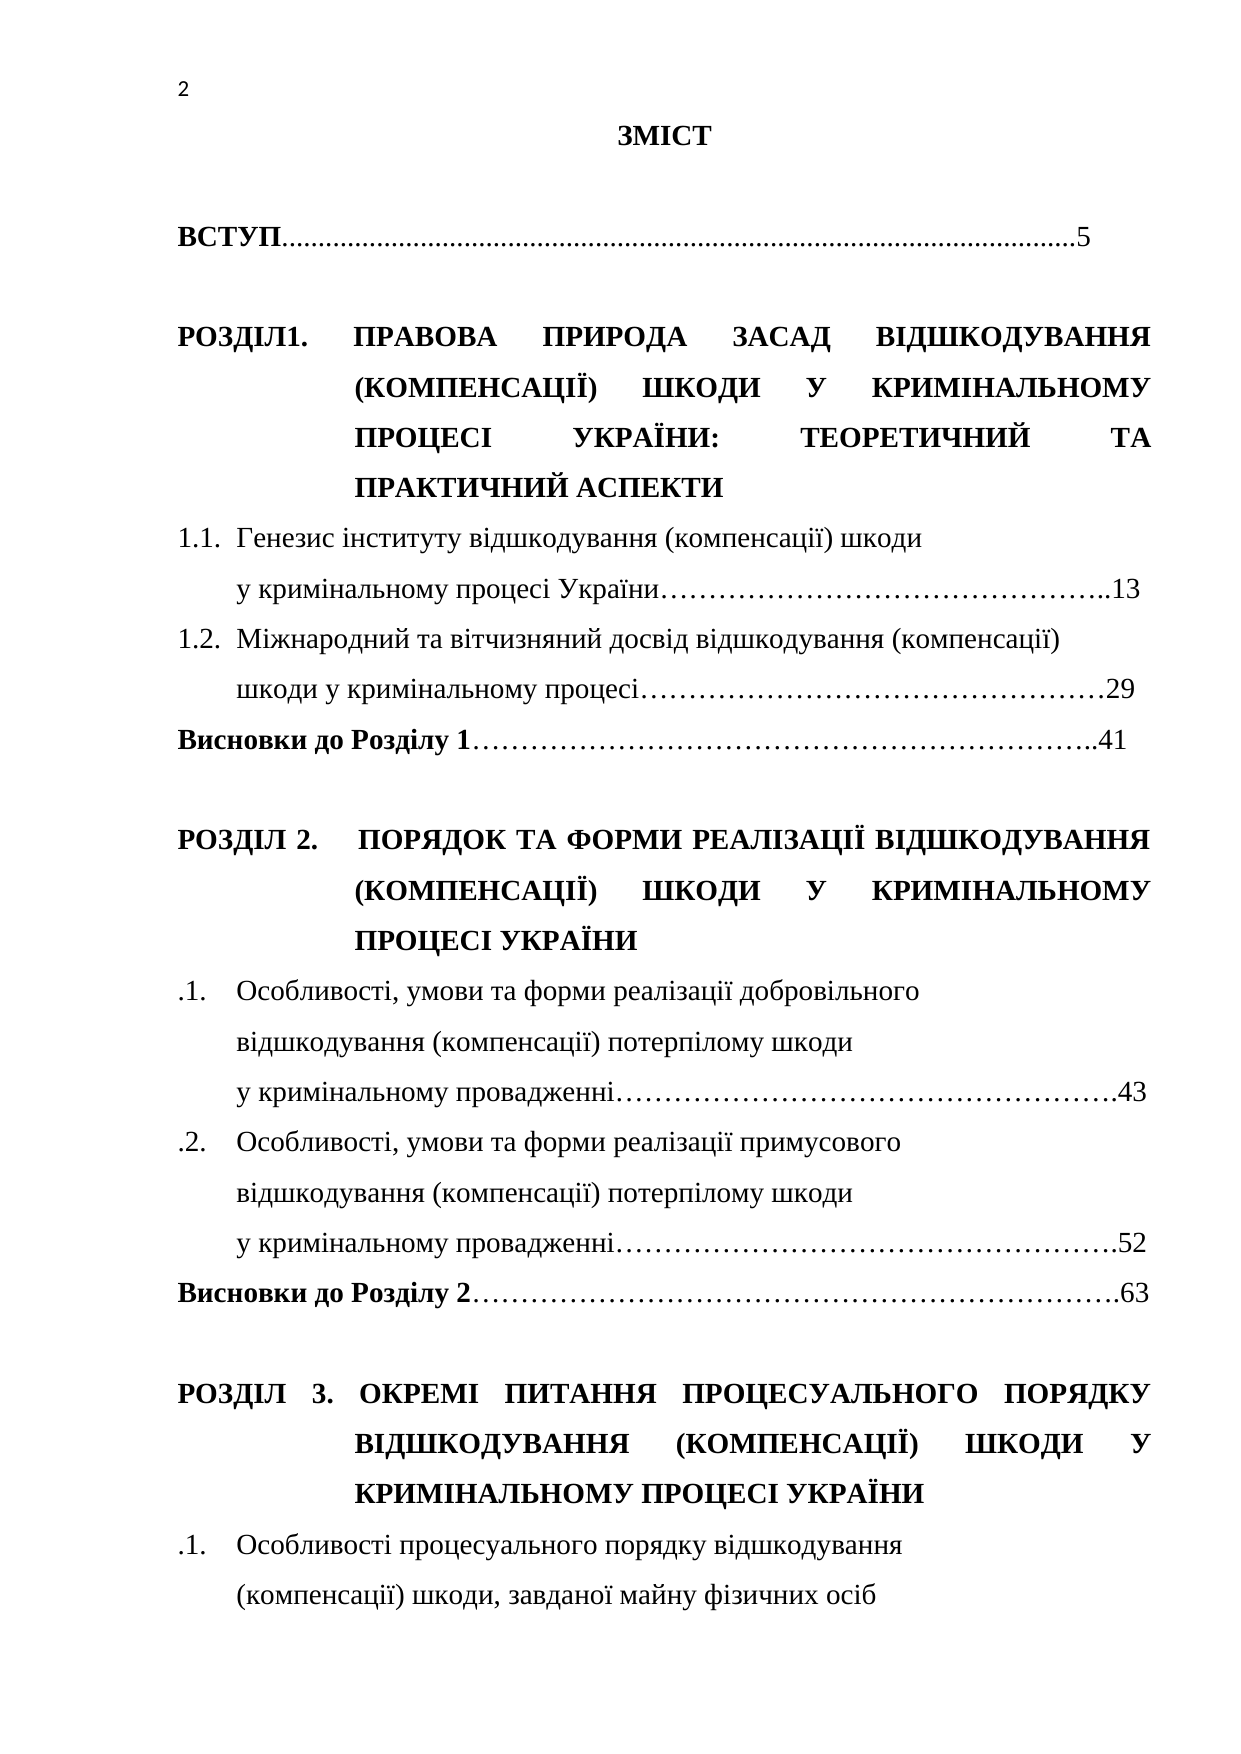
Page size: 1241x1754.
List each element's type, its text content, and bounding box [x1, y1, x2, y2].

list (компенсації) шкоди, завданої майну фізичних осіб [236, 1577, 1152, 1611]
list Висновки до Розділу 1………………………………………………………..41 [177, 722, 1152, 755]
text ВСТУП.............................................................................................................5 [177, 219, 1152, 252]
list відшкодування (компенсації) потерпілому шкоди [236, 1024, 1152, 1057]
list Особливості, умови та форми реалізації примусового [177, 1124, 1152, 1158]
list у кримінальному провадженні…………………………………………….43 [236, 1074, 1152, 1108]
list Висновки до Розділу 2………………………………………………………….63 [177, 1275, 1152, 1309]
list у кримінальному провадженні…………………………………………….52 [236, 1225, 1152, 1258]
list Особливості, умови та форми реалізації добровільного [177, 973, 1152, 1007]
list відшкодування (компенсації) потерпілому шкоди [236, 1175, 1152, 1208]
list шкоди у кримінальному процесі…………………………………………29 [236, 672, 1152, 705]
text РОЗДІЛ1. ПРАВОВА ПРИРОДА ЗАСАД ВІДШКОДУВАННЯ (КОМПЕНСАЦІЇ) ШКОДИ У КРИМІНАЛЬНОМУ ПРОЦЕСІ УКРАЇНИ: ТЕОРЕТИЧНИЙ ТА ПРАКТИЧНИЙ АСПЕКТИ [177, 319, 1152, 504]
list у кримінальному процесі України………………………………………..13 [236, 571, 1152, 604]
text ЗМІСТ [177, 118, 1152, 152]
list РОЗДІЛ 2. ПОРЯДОК ТА ФОРМИ РЕАЛІЗАЦІЇ ВІДШКОДУВАННЯ (КОМПЕНСАЦІЇ) ШКОДИ У КРИМІНАЛЬНОМУ ПРОЦЕСІ УКРАЇНИ [177, 822, 1152, 957]
text РОЗДІЛ 3. ОКРЕМІ ПИТАННЯ ПРОЦЕСУАЛЬНОГО ПОРЯДКУ ВІДШКОДУВАННЯ (КОМПЕНСАЦІЇ) ШКОДИ У КРИМІНАЛЬНОМУ ПРОЦЕСІ УКРАЇНИ [177, 1376, 1152, 1510]
list Особливості процесуального порядку відшкодування [177, 1527, 1152, 1560]
list Міжнародний та вітчизняний досвід відшкодування (компенсації) [177, 621, 1152, 655]
list Генезис інституту відшкодування (компенсації) шкоди [177, 521, 1152, 554]
